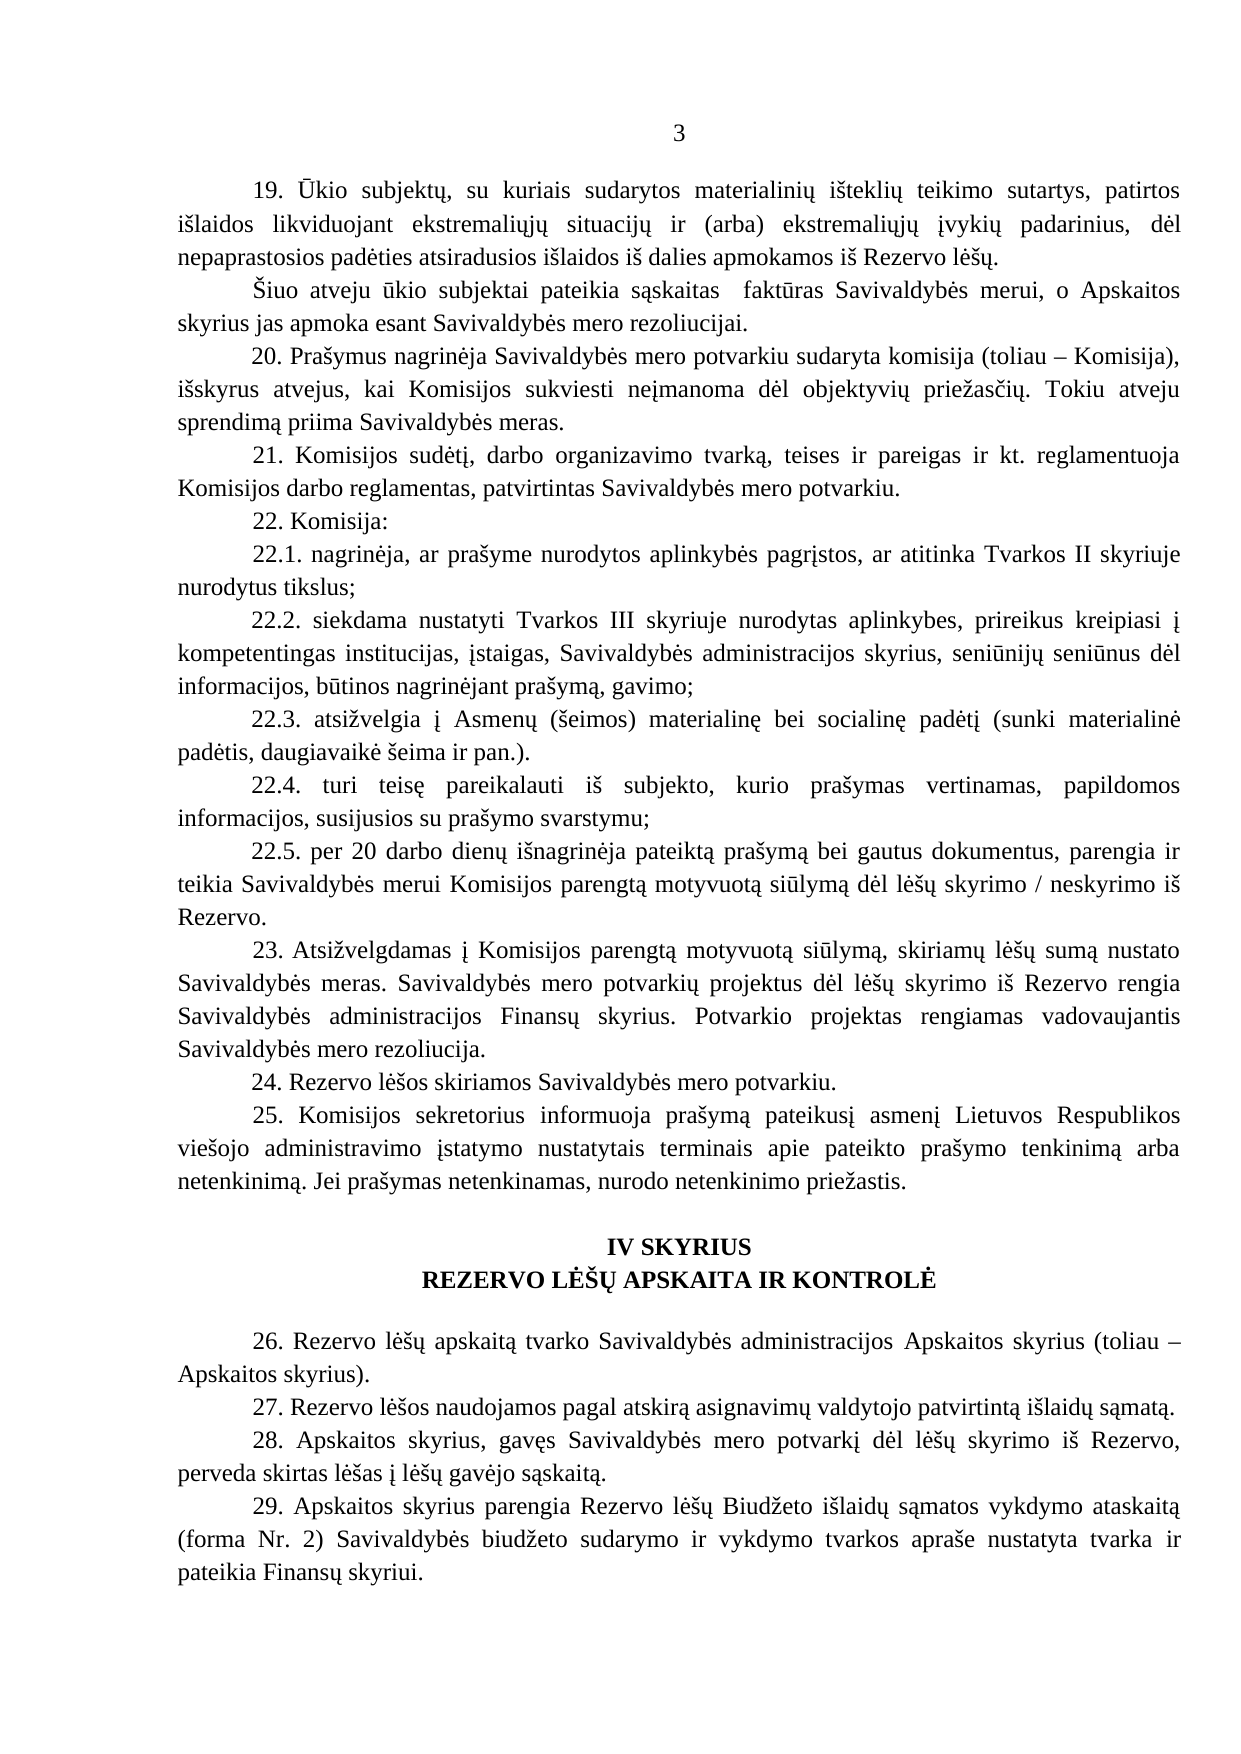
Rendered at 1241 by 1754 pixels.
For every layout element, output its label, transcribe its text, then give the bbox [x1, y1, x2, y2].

text 21. Komisijos sudėtį, darbo organizavimo tvarką, teises ir pareigas ir kt. reglamentuoja Komisijos darbo reglamentas, patvirtintas Savivaldybės mero potvarkiu. [177, 440, 1181, 502]
text 22.1. nagrinėja, ar prašyme nurodytos aplinkybės pagrįstos, ar atitinka Tvarkos II skyriuje nurodytus tikslus; [177, 539, 1181, 601]
text 22.2. siekdama nustatyti Tvarkos III skyriuje nurodytas aplinkybes, prireikus kreipiasi į kompetentingas institucijas, įstaigas, Savivaldybės administracijos skyrius, seniūnijų seniūnus dėl informacijos, būtinos nagrinėjant prašymą, gavimo; [177, 605, 1181, 700]
text 23. Atsižvelgdamas į Komisijos parengtą motyvuotą siūlymą, skiriamų lėšų sumą nustato Savivaldybės meras. Savivaldybės mero potvarkių projektus dėl lėšų skyrimo iš Rezervo rengia Savivaldybės administracijos Finansų skyrius. Potvarkio projektas rengiamas vadovaujantis Savivaldybės mero rezoliucija. [177, 935, 1181, 1063]
text REZERVO LĖŠŲ APSKAITA IR KONTROLĖ [177, 1265, 1181, 1294]
text 24. Rezervo lėšos skiriamos Savivaldybės mero potvarkiu. [177, 1067, 1181, 1096]
text 20. Prašymus nagrinėja Savivaldybės mero potvarkiu sudaryta komisija (toliau – Komisija), išskyrus atvejus, kai Komisijos sukviesti neįmanoma dėl objektyvių priežasčių. Tokiu atveju sprendimą priima Savivaldybės meras. [177, 341, 1181, 436]
text 26. Rezervo lėšų apskaitą tvarko Savivaldybės administracijos Apskaitos skyrius (toliau – Apskaitos skyrius). [177, 1326, 1181, 1388]
text 29. Apskaitos skyrius parengia Rezervo lėšų Biudžeto išlaidų sąmatos vykdymo ataskaitą (forma Nr. 2) Savivaldybės biudžeto sudarymo ir vykdymo tvarkos apraše nustatyta tvarka ir pateikia Finansų skyriui. [177, 1491, 1181, 1586]
text 22.5. per 20 darbo dienų išnagrinėja pateiktą prašymą bei gautus dokumentus, parengia ir teikia Savivaldybės merui Komisijos parengtą motyvuotą siūlymą dėl lėšų skyrimo / neskyrimo iš Rezervo. [177, 836, 1181, 931]
text 28. Apskaitos skyrius, gavęs Savivaldybės mero potvarkį dėl lėšų skyrimo iš Rezervo, perveda skirtas lėšas į lėšų gavėjo sąskaitą. [177, 1425, 1181, 1487]
text 19. Ūkio subjektų, su kuriais sudarytos materialinių išteklių teikimo sutartys, patirtos išlaidos likviduojant ekstremaliųjų situacijų ir (arba) ekstremaliųjų įvykių padarinius, dėl nepaprastosios padėties atsiradusios išlaidos iš dalies apmokamos iš Rezervo lėšų. [177, 176, 1181, 270]
text Šiuo atveju ūkio subjektai pateikia sąskaitas faktūras Savivaldybės merui, o Apskaitos skyrius jas apmoka esant Savivaldybės mero rezoliucijai. [177, 275, 1181, 336]
text 27. Rezervo lėšos naudojamos pagal atskirą asignavimų valdytojo patvirtintą išlaidų sąmatą. [177, 1392, 1181, 1421]
text 22.4. turi teisę pareikalauti iš subjekto, kurio prašymas vertinamas, papildomos informacijos, susijusios su prašymo svarstymu; [177, 770, 1181, 832]
text 22.3. atsižvelgia į Asmenų (šeimos) materialinę bei socialinę padėtį (sunki materialinė padėtis, daugiavaikė šeima ir pan.). [177, 704, 1181, 766]
text 22. Komisija: [177, 506, 1181, 534]
text 25. Komisijos sekretorius informuoja prašymą pateikusį asmenį Lietuvos Respublikos viešojo administravimo įstatymo nustatytais terminais apie pateikto prašymo tenkinimą arba netenkinimą. Jei prašymas netenkinamas, nurodo netenkinimo priežastis. [177, 1100, 1181, 1195]
text IV SKYRIUS [177, 1232, 1181, 1261]
